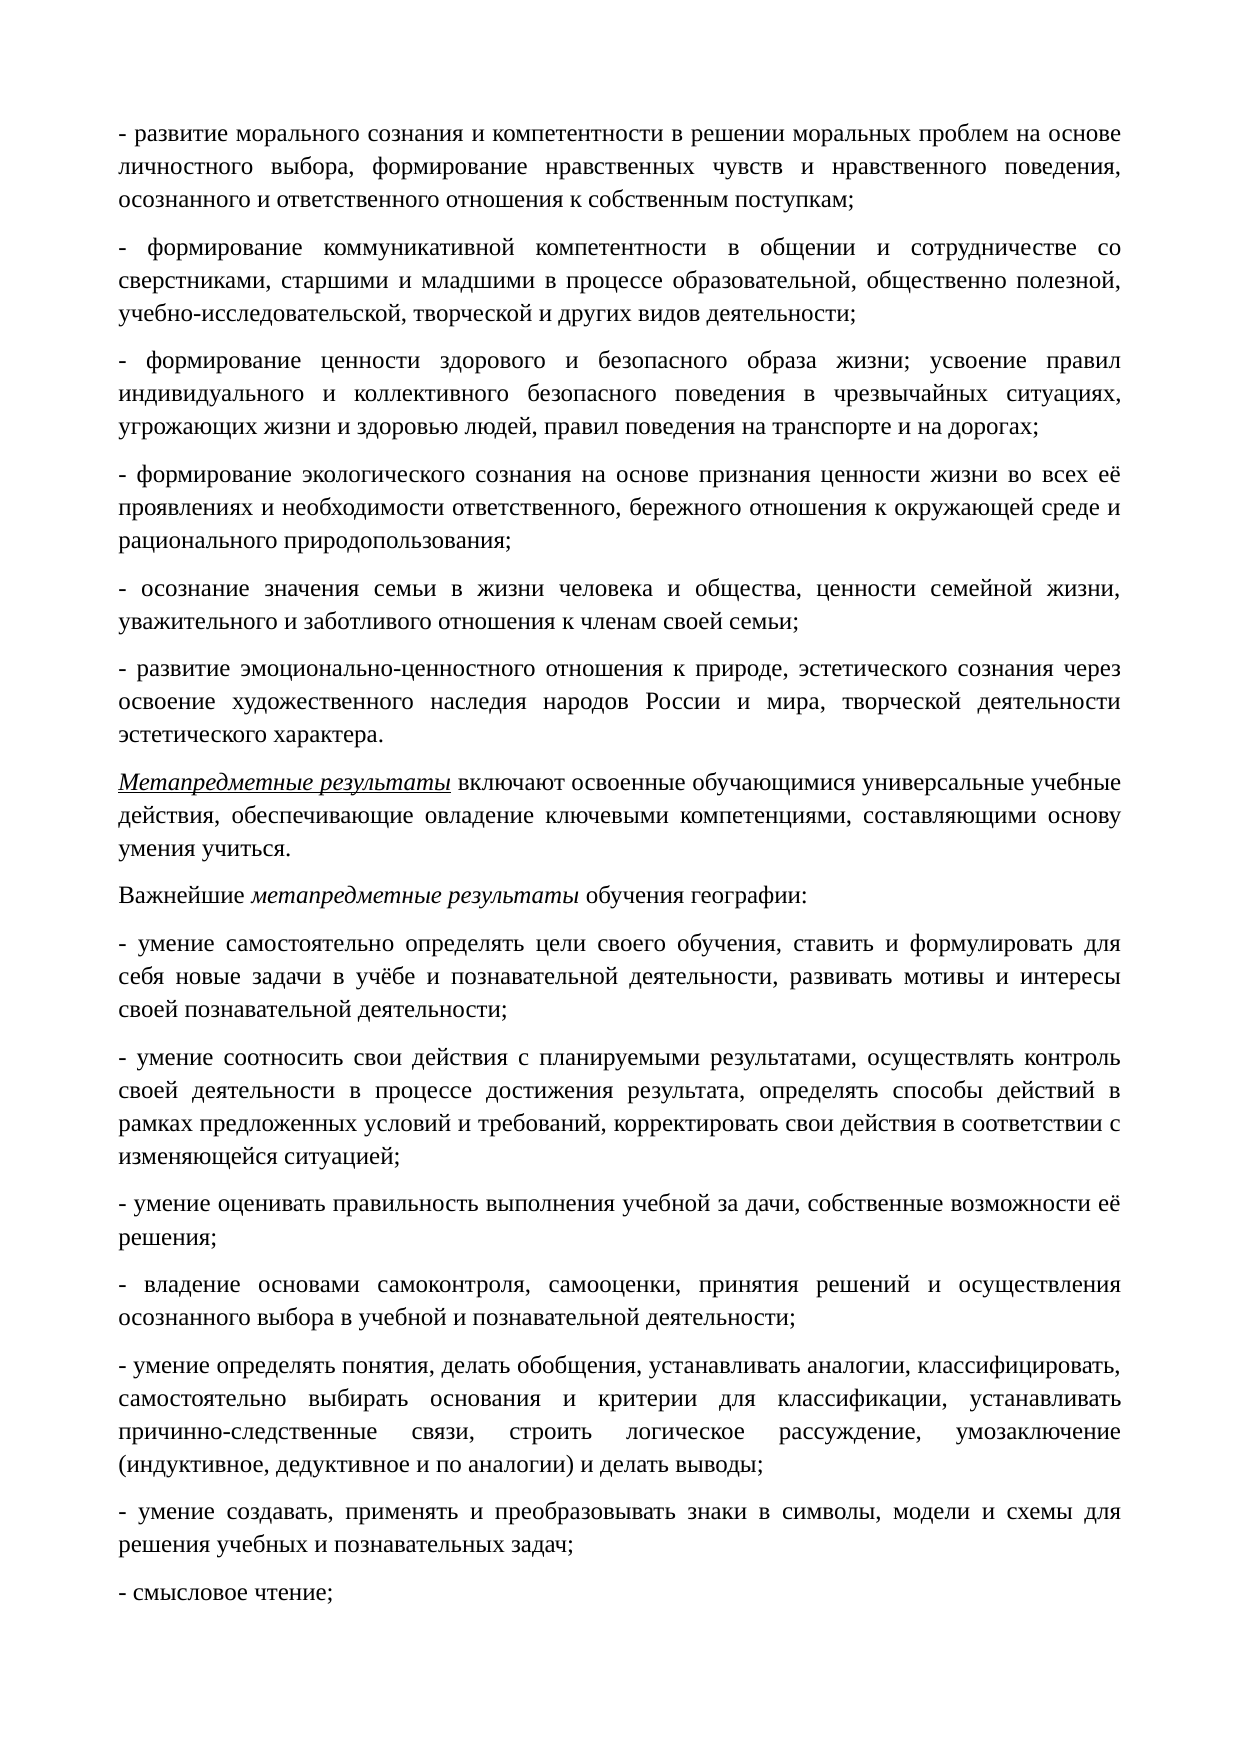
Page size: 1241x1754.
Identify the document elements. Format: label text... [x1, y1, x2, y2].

text - умение самостоятельно определять цели своего обучения, ставить и формулировать для себя новые задачи в учёбе и познавательной деятельности, развивать мотивы и интересы своей познавательной деятельности; [118, 928, 1122, 1023]
text - развитие морального сознания и компетентности в решении моральных проблем на основе личностного выбора, формирование нравственных чувств и нравственного поведения, осознанного и ответственного отношения к собственным поступкам; [118, 118, 1122, 213]
text Метапредметные результаты включают освоенные обучающимися универсальные учебные действия, обеспечивающие овладение ключевыми компетенциями, составляющими основу умения учиться. [118, 767, 1122, 862]
text - формирование ценности здорового и безопасного образа жизни; усвоение правил индивидуального и коллективного безопасного поведения в чрезвычайных ситуациях, угрожающих жизни и здоровью людей, правил поведения на транспорте и на дорогах; [118, 345, 1122, 440]
text - формирование экологического сознания на основе признания ценности жизни во всех её проявлениях и необходимости ответственного, бережного отношения к окружающей среде и рационального природопользования; [118, 459, 1122, 554]
text - формирование коммуникативной компетентности в общении и сотрудничестве со сверстниками, старшими и младшими в процессе образовательной, общественно полезной, учебно-исследовательской, творческой и других видов деятельности; [118, 232, 1122, 327]
text - развитие эмоционально-ценностного отношения к природе, эстетического сознания через освоение художественного наследия народов России и мира, творческой деятельности эстетического характера. [118, 653, 1122, 748]
text - владение основами самоконтроля, самооценки, принятия решений и осуществления осознанного выбора в учебной и познавательной деятельности; [118, 1269, 1122, 1331]
text - умение соотносить свои действия с планируемыми результатами, осуществлять контроль своей деятельности в процессе достижения результата, определять способы действий в рамках предложенных условий и требований, корректировать свои действия в соответствии с изменяющейся ситуацией; [118, 1042, 1122, 1170]
text - умение оценивать правильность выполнения учебной за дачи, собственные возможности её решения; [118, 1188, 1122, 1250]
text - умение определять понятия, делать обобщения, устанавливать аналогии, классифицировать, самостоятельно выбирать основания и критерии для классификации, устанавливать причинно-следственные связи, строить логическое рассуждение, умозаключение (индуктивное, дедуктивное и по аналогии) и делать выводы; [118, 1350, 1122, 1478]
text - умение создавать, применять и преобразовывать знаки в символы, модели и схемы для решения учебных и познавательных задач; [118, 1496, 1122, 1558]
text - смысловое чтение; [118, 1577, 1122, 1606]
text - осознание значения семьи в жизни человека и общества, ценности семейной жизни, уважительного и заботливого отношения к членам своей семьи; [118, 573, 1122, 634]
text Важнейшие метапредметные результаты обучения географии: [118, 881, 1122, 909]
